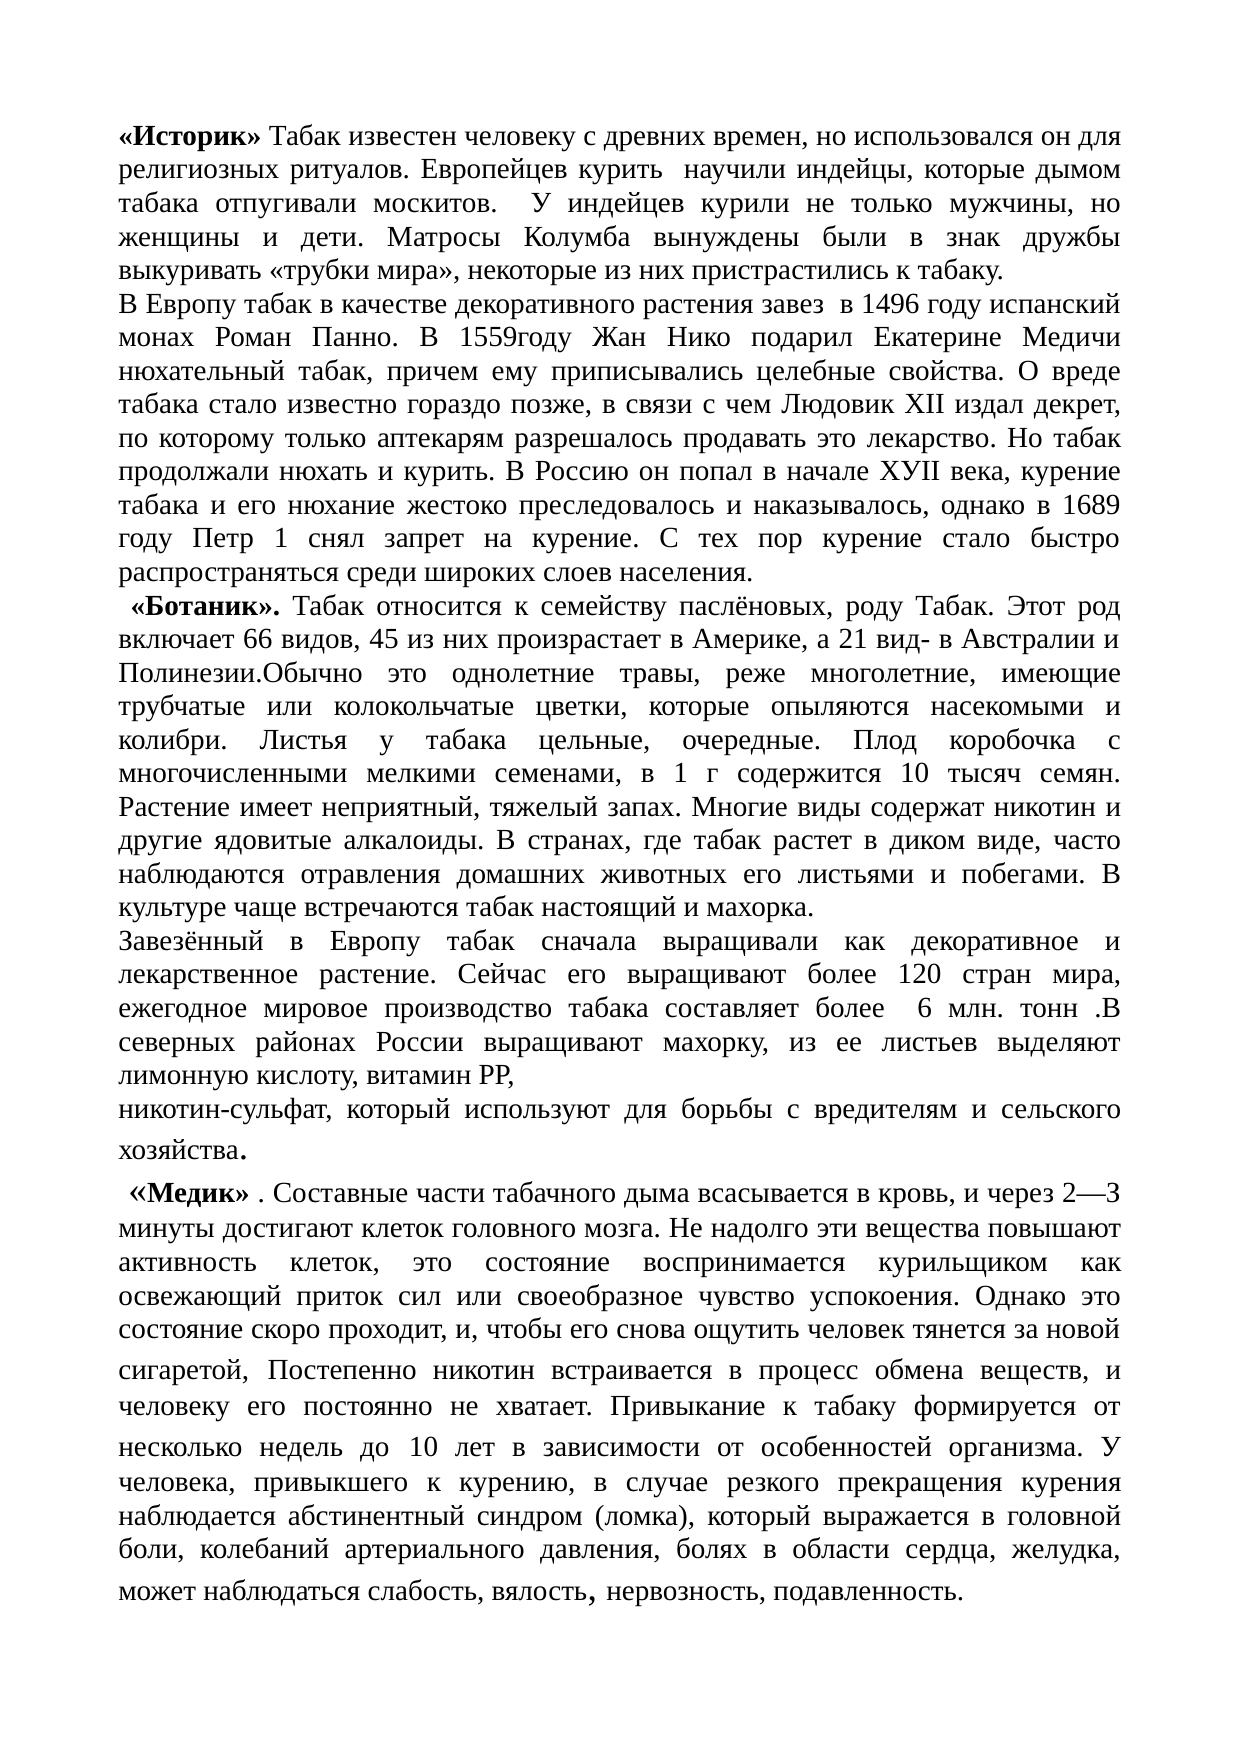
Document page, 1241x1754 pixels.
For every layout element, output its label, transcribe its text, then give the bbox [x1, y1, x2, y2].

text никотин-сульфат, который используют для борьбы с вредителям и сельского хозяйства. [118, 1091, 1122, 1167]
text В Европу табак в качестве декоративного растения завез в 1496 году испанский монах Роман Панно. В 1559году Жан Нико подарил Екатерине Медичи нюхательный табак, причем ему приписывались целебные свойства. О вреде табака стало известно гораздо позже, в связи с чем Людовик ХII издал декрет, по которому только аптекарям разрешалось продавать это лекарство. Но табак продолжали нюхать и курить. В Россию он попал в начале ХУII века, курение табака и его нюхание жестоко преследовалось и наказывалось, однако в 1689 году Петр 1 снял запрет на курение. С тех пор курение стало быстро распространяться среди широких слоев населения. [118, 286, 1122, 588]
text «Медик» . Составные части табачного дыма всасывается в кровь, и через 2—З минуты достигают клеток головного мозга. Не надолго эти вещества повышают активность клеток, это состояние воспринимается курильщиком как освежающий приток сил или своеобразное чувство успокоения. Однако это состояние скоро проходит, и, чтобы его снова ощутить человек тянется за новой сигаретой, Постепенно никотин встраивается в процесс обмена веществ, и человеку его постоянно не хватает. Привыкание к табаку формируется от несколько недель до 10 лет в зависимости от особенностей организма. У человека, привыкшего к курению, в случае резкого прекращения курения наблюдается абстинентный синдром (ломка), который выражается в головной боли, колебаний артериального давления, болях в области сердца, желудка, может наблюдаться слабость, вялость, нервозность, подавленность. [118, 1167, 1122, 1608]
text «Ботаник». Табак относится к семейству паслёновых, роду Табак. Этот род включает 66 видов, 45 из них произрастает в Америке, а 21 вид- в Австралии и Полинезии.Обычно это однолетние травы, реже многолетние, имеющие трубчатые или колокольчатые цветки, которые опыляются насекомыми и колибри. Листья у табака цельные, очередные. Плод коробочка с многочисленными мелкими семенами, в 1 г содержится 10 тысяч семян. Растение имеет неприятный, тяжелый запах. Многие виды содержат никотин и другие ядовитые алкалоиды. В странах, где табак растет в диком виде, часто наблюдаются отравления домашних животных его листьями и побегами. В культуре чаще встречаются табак настоящий и махорка. [118, 588, 1122, 923]
text Завезённый в Европу табак сначала выращивали как декоративное и лекарственное растение. Сейчас его выращивают более 120 стран мира, ежегодное мировое производство табака составляет более 6 млн. тонн .В северных районах России выращивают махорку, из ее листьев выделяют лимонную кислоту, витамин РР, [118, 923, 1122, 1091]
text «Историк» Табак известен человеку с древних времен, но использовался он для религиозных ритуалов. Европейцев курить научили индейцы, которые дымом табака отпугивали москитов. У индейцев курили не только мужчины, но женщины и дети. Матросы Колумба вынуждены были в знак дружбы выкуривать «трубки мира», некоторые из них пристрастились к табаку. [118, 118, 1122, 286]
